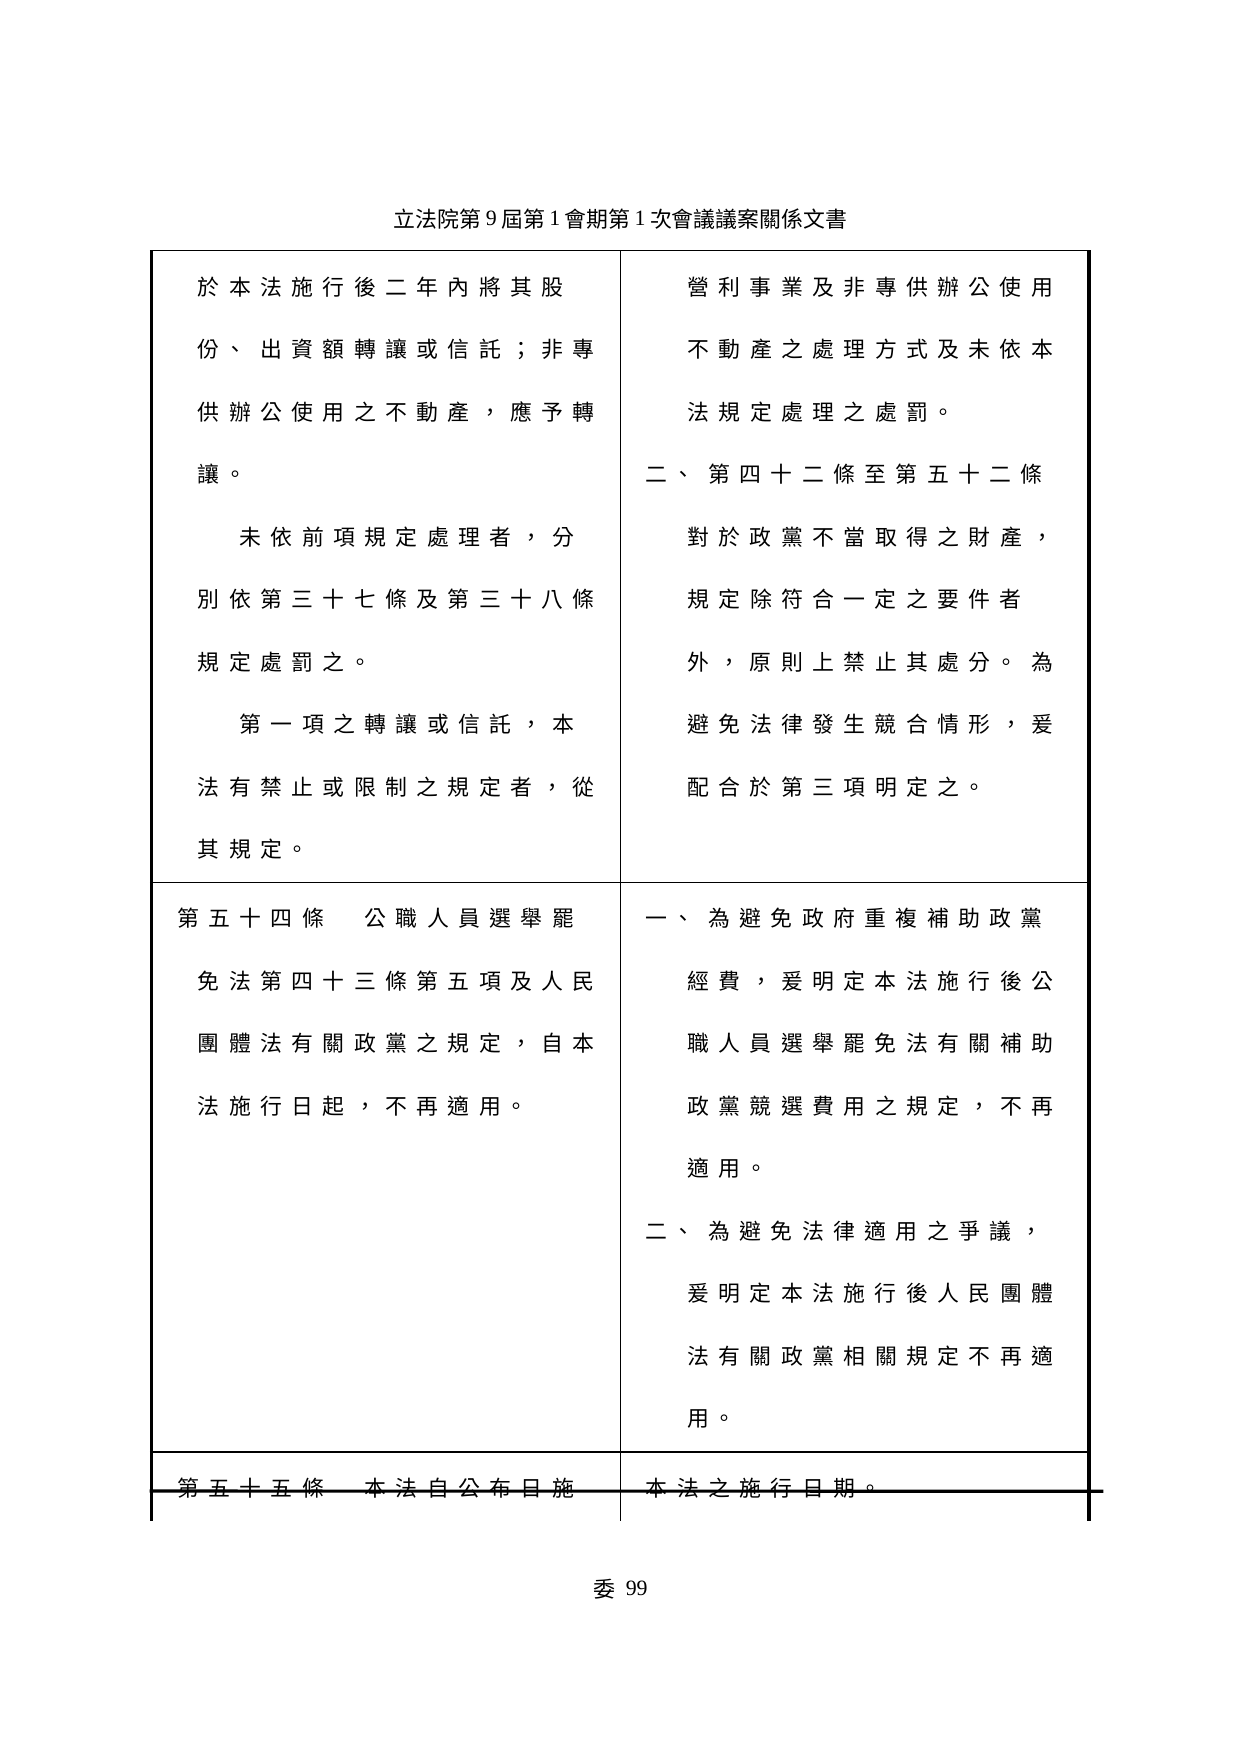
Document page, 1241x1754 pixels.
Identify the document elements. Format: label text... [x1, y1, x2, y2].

table_cell 第五十四條 公職人員選舉罷免法第四十三條第五項及人民團體法有關政黨之規定，自本法施行日起，不再適用。 [153, 883, 620, 1451]
table_cell 第五十五條 本法自公布日施行。 [153, 1493, 620, 1521]
table_cell 一、為避免政府重複補助政黨經費，爰明定本法施行後公職人員選舉罷免法有關補助政黨競選費用之規定，不再適用。 二、為避免法律適用之爭議，爰明定本法施行後人民團體法有關政黨相關規定不再適用。 [621, 883, 1087, 1451]
table_cell 本法之施行日期。 [621, 1453, 1087, 1489]
table_cell 第五十五條 本法自公布日施行。 [153, 1453, 620, 1489]
table_cell 營利事業及非專供辦公使用不動產之處理方式及未依本法規定處理之處罰。 二、第四十二條至第五十二條對於政黨不當取得之財產，規定除符合一定之要件者外，原則上禁止其處分。為避免法律發生競合情形，爰配合於第三項明定之。 [621, 251, 1087, 882]
table_cell 於本法施行後二年內將其股份、出資額轉讓或信託；非專供辦公使用之不動產，應予轉讓。 未依前項規定處理者，分別依第三十七條及第三十八條規定處罰之。 第一項之轉讓或信託，本法有禁止或限制之規定者，從其規定。 [153, 251, 620, 882]
table_cell 本法之施行日期。 [621, 1493, 1087, 1521]
